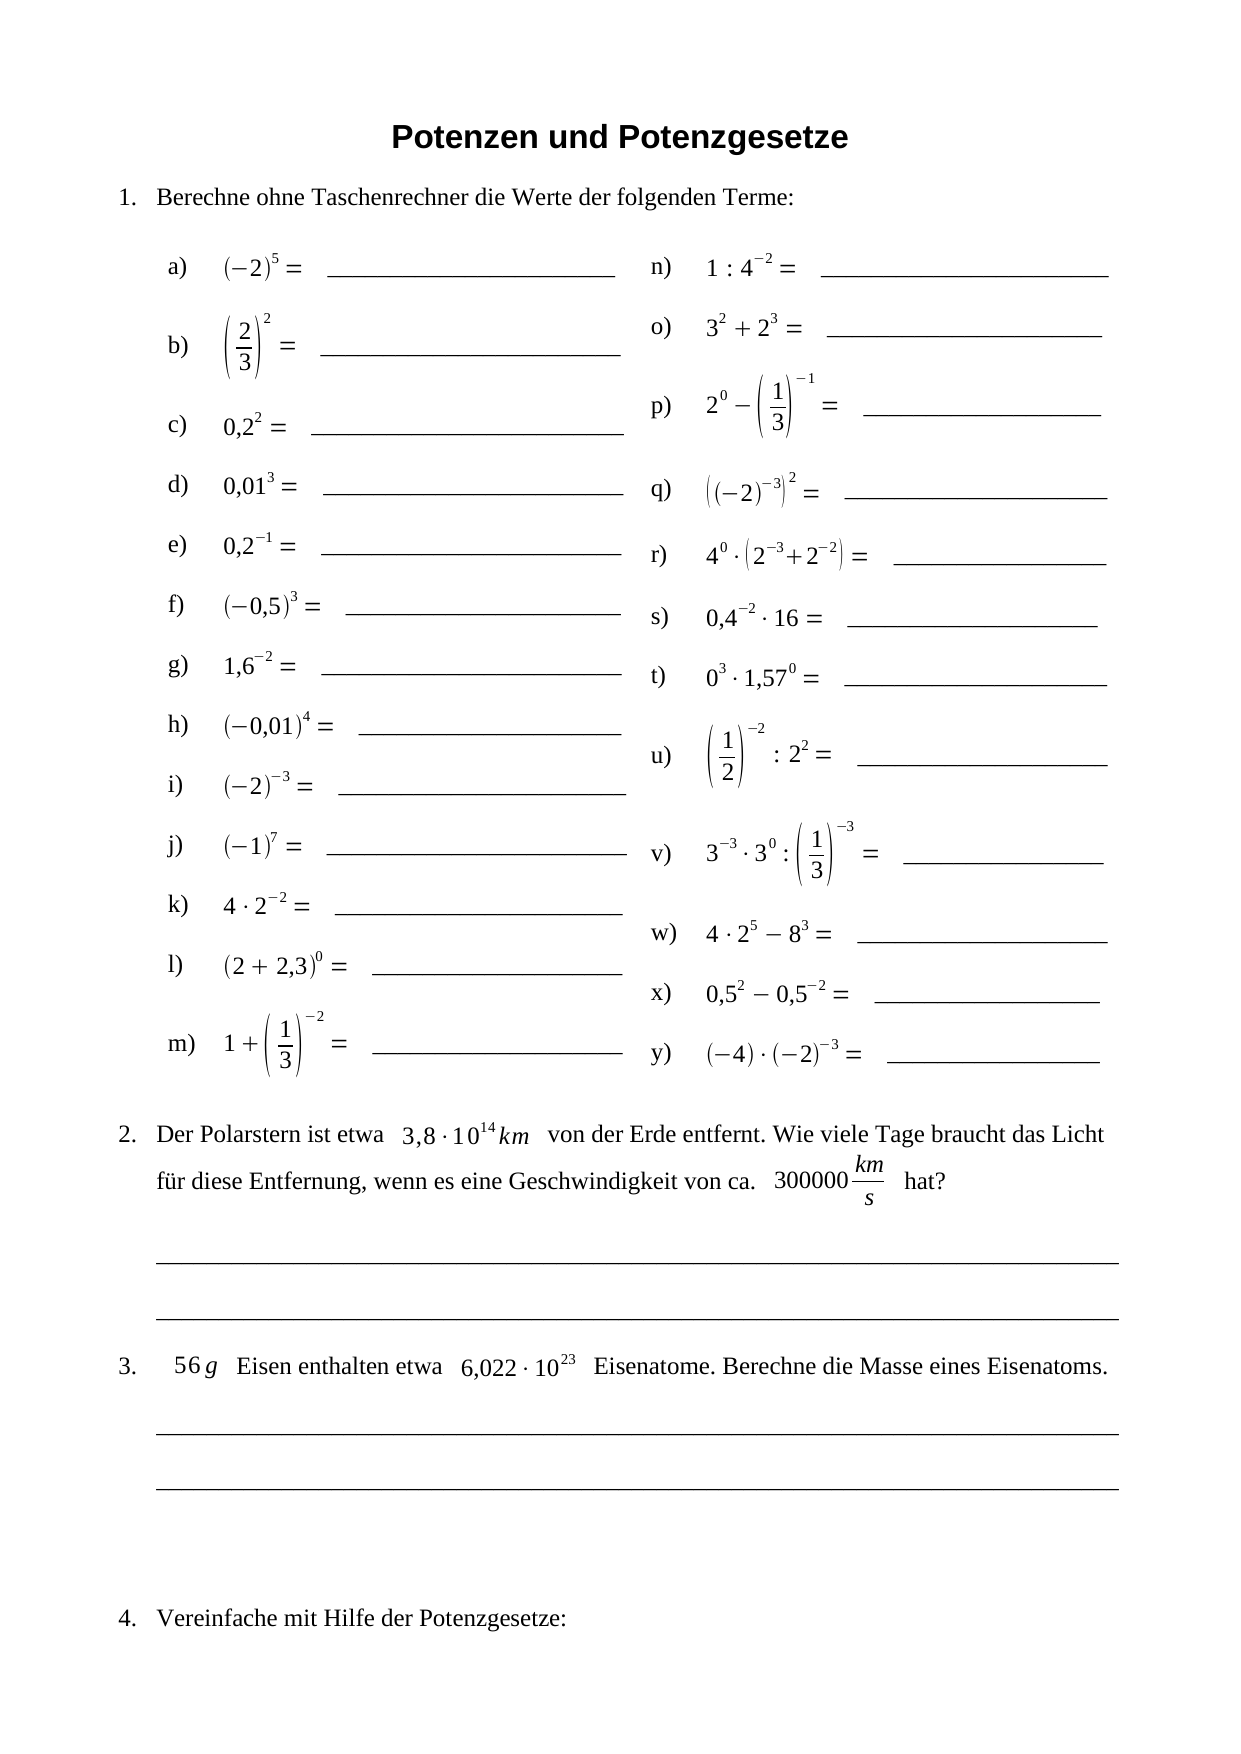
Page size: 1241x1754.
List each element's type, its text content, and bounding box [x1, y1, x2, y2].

list _____________________________________________________________________________ [118, 1465, 1122, 1493]
list _____________________________________________________________________________ [118, 1239, 1122, 1267]
list _____________________________________________________________________________ [118, 1295, 1122, 1322]
list Eisen enthalten etwaEisenatome. Berechne die Masse eines Eisenatoms. [118, 1350, 1122, 1382]
text Potenzen und Potenzgesetze [118, 118, 1122, 155]
list _____________________________________________________________________________ [118, 1410, 1122, 1438]
table_header _______________________ ______________________ ___________________ _____________________ _________________ ____________________ _____________________ ____________________ ________________ ____________________ __________________ _________________ [639, 238, 1122, 1090]
list Der Polarstern ist etwavon der Erde entfernt. Wie viele Tage braucht das Licht für diese Entfernung, wenn es eine Geschwindigkeit von ca.hat? [118, 1118, 1122, 1212]
table_header _______________________ ________________________ _________________________ ________________________ ________________________ ______________________ ________________________ _____________________ _______________________ ________________________ _______________________ ____________________ ____________________ [156, 238, 639, 1090]
list Berechne ohne Taschenrechner die Werte der folgenden Terme: [118, 183, 1122, 211]
list Vereinfache mit Hilfe der Potenzgesetze: [118, 1604, 1122, 1632]
